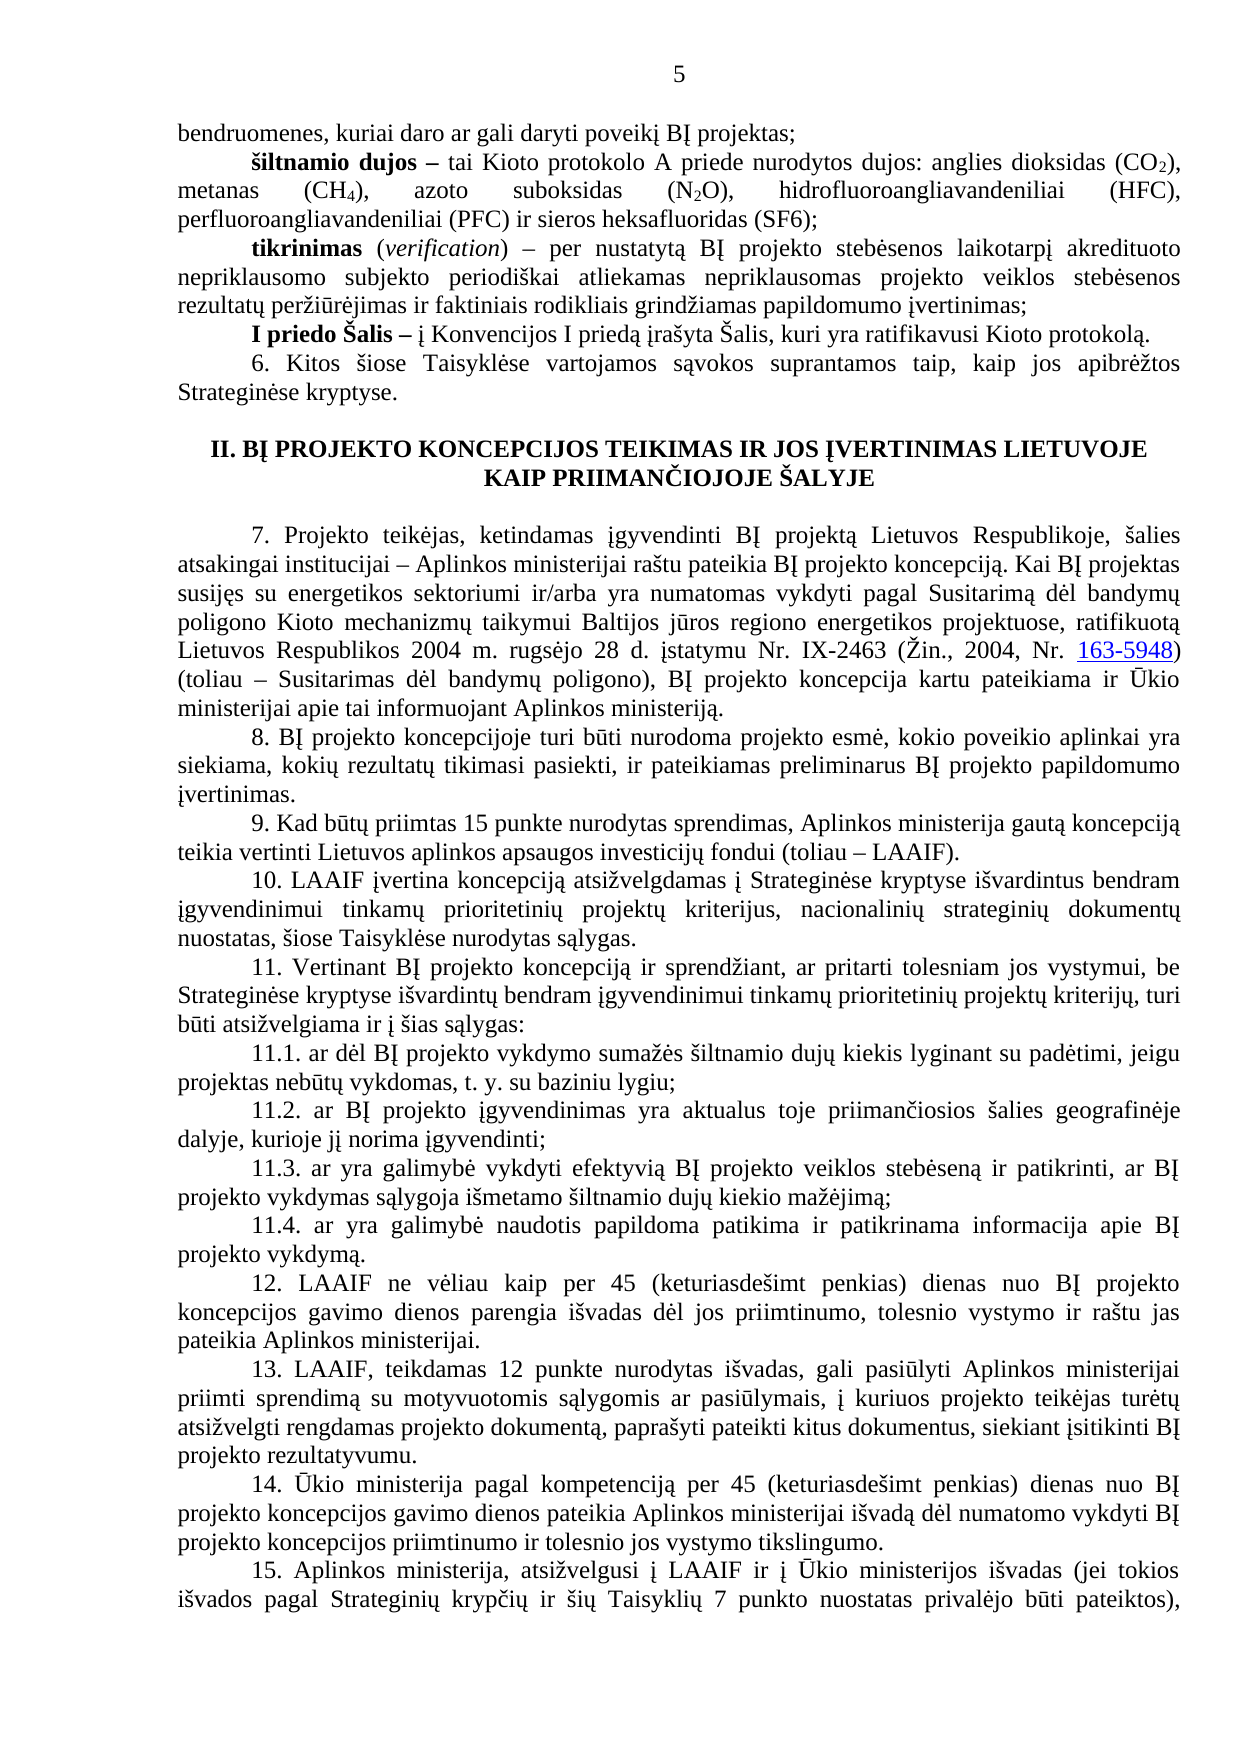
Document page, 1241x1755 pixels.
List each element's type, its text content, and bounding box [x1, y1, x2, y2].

text tikrinimas (verification) – per nustatytą BĮ projekto stebėsenos laikotarpį akredituoto nepriklausomo subjekto periodiškai atliekamas nepriklausomas projekto veiklos stebėsenos rezultatų peržiūrėjimas ir faktiniais rodikliais grindžiamas papildomumo įvertinimas; [177, 233, 1181, 319]
text 8. BĮ projekto koncepcijoje turi būti nurodoma projekto esmė, kokio poveikio aplinkai yra siekiama, kokių rezultatų tikimasi pasiekti, ir pateikiamas preliminarus BĮ projekto papildomumo įvertinimas. [177, 722, 1181, 808]
text 7. Projekto teikėjas, ketindamas įgyvendinti BĮ projektą Lietuvos Respublikoje, šalies atsakingai institucijai – Aplinkos ministerijai raštu pateikia BĮ projekto koncepciją. Kai BĮ projektas susijęs su energetikos sektoriumi ir/arba yra numatomas vykdyti pagal Susitarimą dėl bandymų poligono Kioto mechanizmų taikymui Baltijos jūros regiono energetikos projektuose, ratifikuotą Lietuvos Respublikos 2004 m. rugsėjo 28 d. įstatymu Nr. IX-2463 (Žin., 2004, Nr. 163-5948) (toliau – Susitarimas dėl bandymų poligono), BĮ projekto koncepcija kartu pateikiama ir Ūkio ministerijai apie tai informuojant Aplinkos ministeriją. [177, 521, 1181, 722]
text 12. LAAIF ne vėliau kaip per 45 (keturiasdešimt penkias) dienas nuo BĮ projekto koncepcijos gavimo dienos parengia išvadas dėl jos priimtinumo, tolesnio vystymo ir raštu jas pateikia Aplinkos ministerijai. [177, 1268, 1181, 1354]
text I priedo Šalis – į Konvencijos I priedą įrašyta Šalis, kuri yra ratifikavusi Kioto protokolą. [177, 319, 1181, 348]
text 9. Kad būtų priimtas 15 punkte nurodytas sprendimas, Aplinkos ministerija gautą koncepciją teikia vertinti Lietuvos aplinkos apsaugos investicijų fondui (toliau – LAAIF). [177, 808, 1181, 866]
text 15. Aplinkos ministerija, atsižvelgusi į LAAIF ir į Ūkio ministerijos išvadas (jei tokios išvados pagal Strateginių krypčių ir šių Taisyklių 7 punkto nuostatas privalėjo būti pateiktos), [177, 1556, 1181, 1613]
text 14. Ūkio ministerija pagal kompetenciją per 45 (keturiasdešimt penkias) dienas nuo BĮ projekto koncepcijos gavimo dienos pateikia Aplinkos ministerijai išvadą dėl numatomo vykdyti BĮ projekto koncepcijos priimtinumo ir tolesnio jos vystymo tikslingumo. [177, 1469, 1181, 1556]
text 10. LAAIF įvertina koncepciją atsižvelgdamas į Strateginėse kryptyse išvardintus bendram įgyvendinimui tinkamų prioritetinių projektų kriterijus, nacionalinių strateginių dokumentų nuostatas, šiose Taisyklėse nurodytas sąlygas. [177, 866, 1181, 952]
text 13. LAAIF, teikdamas 12 punkte nurodytas išvadas, gali pasiūlyti Aplinkos ministerijai priimti sprendimą su motyvuotomis sąlygomis ar pasiūlymais, į kuriuos projekto teikėjas turėtų atsižvelgti rengdamas projekto dokumentą, paprašyti pateikti kitus dokumentus, siekiant įsitikinti BĮ projekto rezultatyvumu. [177, 1354, 1181, 1469]
text 11.4. ar yra galimybė naudotis papildoma patikima ir patikrinama informacija apie BĮ projekto vykdymą. [177, 1211, 1181, 1268]
text II. BĮ PROJEKTO KONCEPCIJOS TEIKIMAS IR JOS ĮVERTINIMAS LIETUVOJE KAIP PRIIMANČIOJOJE ŠALYJE [177, 434, 1181, 492]
text 11. Vertinant BĮ projekto koncepciją ir sprendžiant, ar pritarti tolesniam jos vystymui, be Strateginėse kryptyse išvardintų bendram įgyvendinimui tinkamų prioritetinių projektų kriterijų, turi būti atsižvelgiama ir į šias sąlygas: [177, 952, 1181, 1038]
text šiltnamio dujos – tai Kioto protokolo A priede nurodytos dujos: anglies dioksidas (CO2), metanas (CH4), azoto suboksidas (N2O), hidrofluoroangliavandeniliai (HFC), perfluoroangliavandeniliai (PFC) ir sieros heksafluoridas (SF6); [177, 147, 1181, 233]
text 11.2. ar BĮ projekto įgyvendinimas yra aktualus toje priimančiosios šalies geografinėje dalyje, kurioje jį norima įgyvendinti; [177, 1096, 1181, 1153]
text bendruomenes, kuriai daro ar gali daryti poveikį BĮ projektas; [177, 118, 1181, 147]
text 6. Kitos šiose Taisyklėse vartojamos sąvokos suprantamos taip, kaip jos apibrėžtos Strateginėse kryptyse. [177, 348, 1181, 406]
text 11.3. ar yra galimybė vykdyti efektyvią BĮ projekto veiklos stebėseną ir patikrinti, ar BĮ projekto vykdymas sąlygoja išmetamo šiltnamio dujų kiekio mažėjimą; [177, 1153, 1181, 1211]
text 11.1. ar dėl BĮ projekto vykdymo sumažės šiltnamio dujų kiekis lyginant su padėtimi, jeigu projektas nebūtų vykdomas, t. y. su baziniu lygiu; [177, 1038, 1181, 1096]
